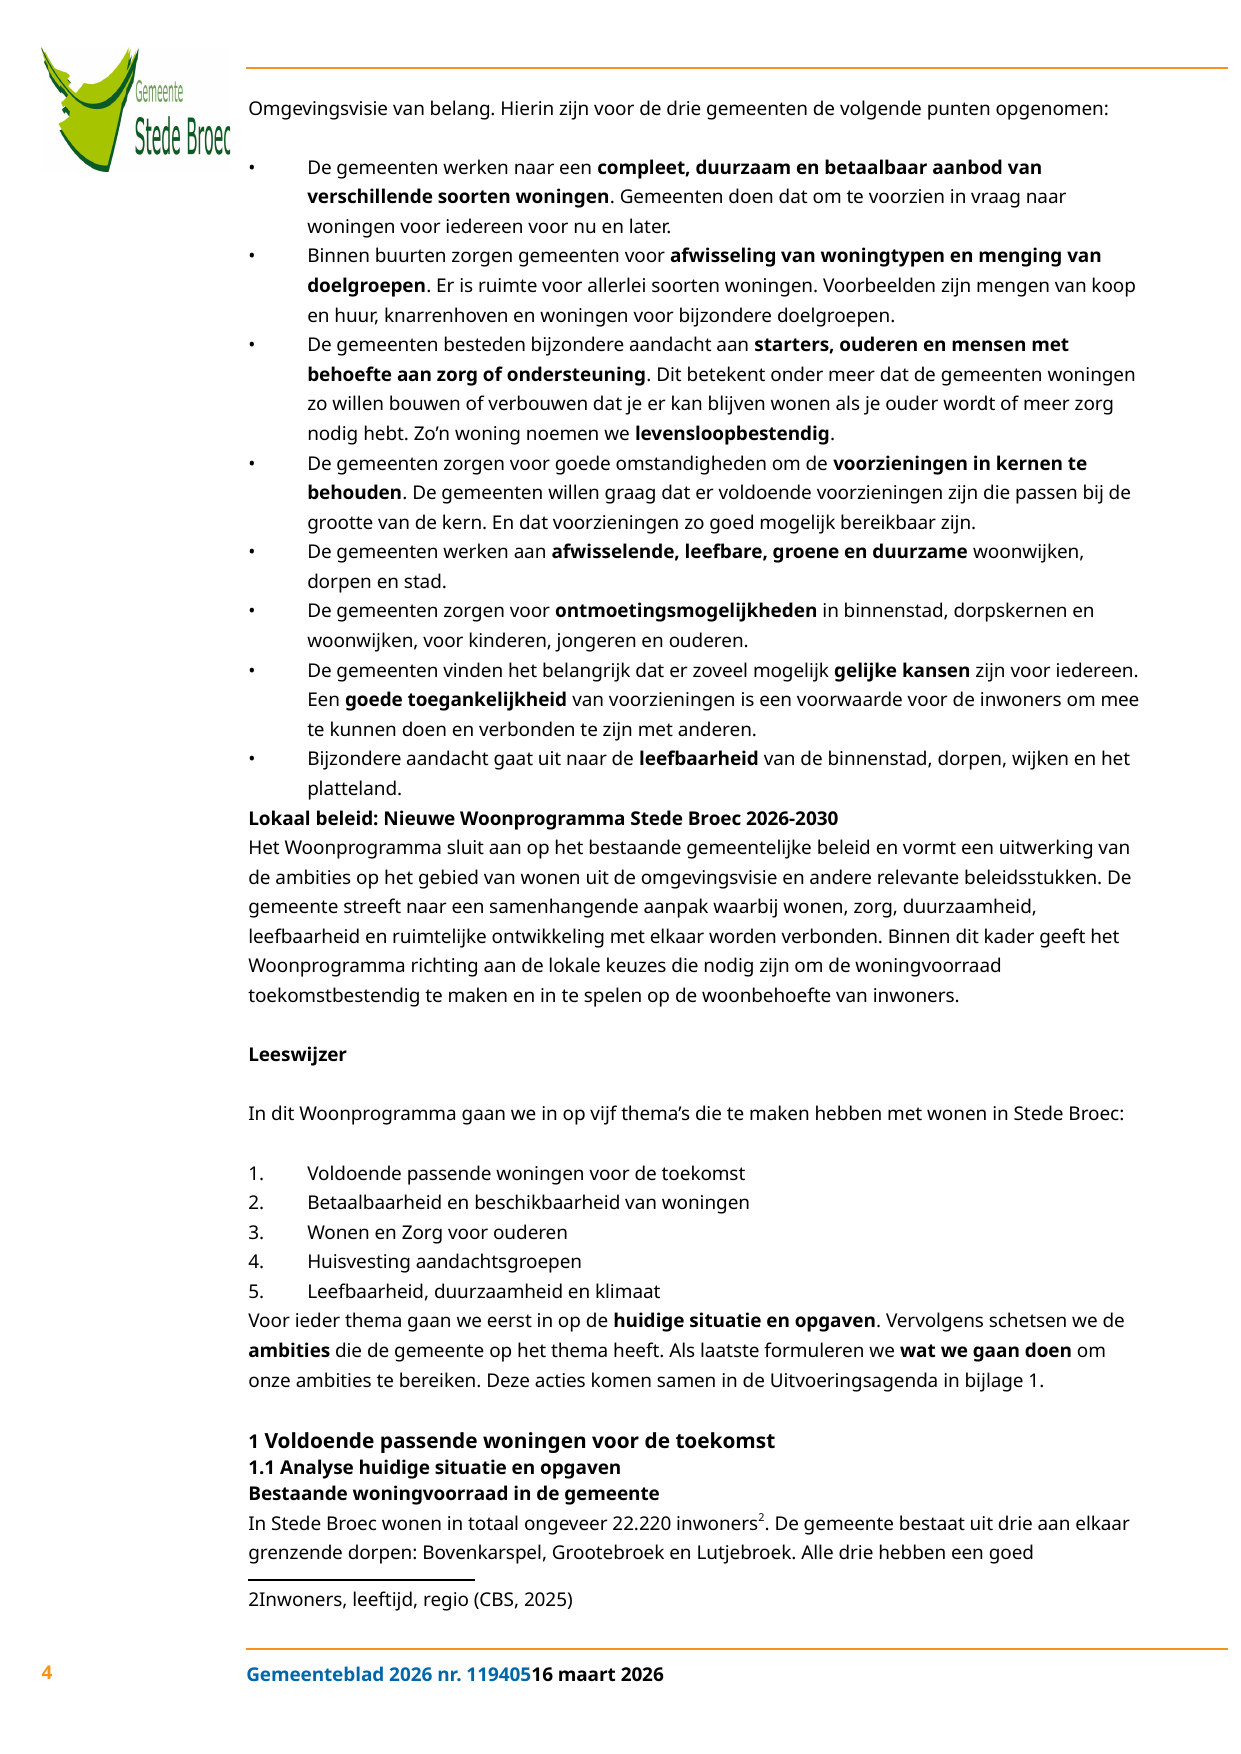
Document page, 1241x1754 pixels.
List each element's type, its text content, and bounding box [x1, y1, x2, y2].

list Wonen en Zorg voor ouderen [248, 1219, 1152, 1245]
list De gemeenten zorgen voor ontmoetingsmogelijkheden in binnenstad, dorpskernen en woonwijken, voor kinderen, jongeren en ouderen. [248, 598, 1152, 653]
text Omgevingsvisie van belang. Hierin zijn voor de drie gemeenten de volgende punten opgenomen: [248, 95, 1152, 121]
list De gemeenten werken naar een compleet, duurzaam en betaalbaar aanbod van verschillende soorten woningen. Gemeenten doen dat om te voorzien in vraag naar woningen voor iedereen voor nu en later. [248, 154, 1152, 239]
list Huisvesting aandachtsgroepen [248, 1248, 1152, 1274]
list Leefbaarheid, duurzaamheid en klimaat [248, 1278, 1152, 1304]
picture [41, 47, 231, 172]
text Bestaande woningvoorraad in de gemeente [248, 1480, 1152, 1506]
text In Stede Broec wonen in totaal ongeveer 22.220 inwoners. De gemeente bestaat uit drie aan elkaar grenzende dorpen: Bovenkarspel, Grootebroek en Lutjebroek. Alle drie hebben een goed [248, 1510, 1152, 1565]
list Bijzondere aandacht gaat uit naar de leefbaarheid van de binnenstad, dorpen, wijken en het platteland. [248, 746, 1152, 801]
list De gemeenten besteden bijzondere aandacht aan starters, ouderen en mensen met behoefte aan zorg of ondersteuning. Dit betekent onder meer dat de gemeenten woningen zo willen bouwen of verbouwen dat je er kan blijven wonen als je ouder wordt of meer zorg nodig hebt. Zo’n woning noemen we levensloopbestendig. [248, 331, 1152, 446]
text Het Woonprogramma sluit aan op het bestaande gemeentelijke beleid en vormt een uitwerking van de ambities op het gebied van wonen uit de omgevingsvisie en andere relevante beleidsstukken. De gemeente streeft naar een samenhangende aanpak waarbij wonen, zorg, duurzaamheid, leefbaarheid en ruimtelijke ontwikkeling met elkaar worden verbonden. Binnen dit kader geeft het Woonprogramma richting aan de lokale keuzes die nodig zijn om de woningvoorraad toekomstbestendig te maken en in te spelen op de woonbehoefte van inwoners. [248, 834, 1152, 1008]
list De gemeenten vinden het belangrijk dat er zoveel mogelijk gelijke kansen zijn voor iedereen. Een goede toegankelijkheid van voorzieningen is een voorwaarde voor de inwoners om mee te kunnen doen en verbonden te zijn met anderen. [248, 657, 1152, 742]
text Leeswijzer [248, 1041, 1152, 1067]
text Lokaal beleid: Nieuwe Woonprogramma Stede Broec 2026-2030 [248, 805, 1152, 831]
list Betaalbaarheid en beschikbaarheid van woningen [248, 1189, 1152, 1215]
list De gemeenten werken aan afwisselende, leefbare, groene en duurzame woonwijken, dorpen en stad. [248, 538, 1152, 594]
text 1 Voldoende passende woningen voor de toekomst [248, 1426, 1152, 1454]
list Binnen buurten zorgen gemeenten voor afwisseling van woningtypen en menging van doelgroepen. Er is ruimte voor allerlei soorten woningen. Voorbeelden zijn mengen van koop en huur, knarrenhoven en woningen voor bijzondere doelgroepen. [248, 243, 1152, 328]
text 1.1 Analyse huidige situatie en opgaven [248, 1454, 1152, 1480]
list Voldoende passende woningen voor de toekomst [248, 1160, 1152, 1186]
list De gemeenten zorgen voor goede omstandigheden om de voorzieningen in kernen te behouden. De gemeenten willen graag dat er voldoende voorzieningen zijn die passen bij de grootte van de kern. En dat voorzieningen zo goed mogelijk bereikbaar zijn. [248, 450, 1152, 535]
text Voor ieder thema gaan we eerst in op de huidige situatie en opgaven. Vervolgens schetsen we de ambities die de gemeente op het thema heeft. Als laatste formuleren we wat we gaan doen om onze ambities te bereiken. Deze acties komen samen in de Uitvoeringsagenda in bijlage 1. [248, 1308, 1152, 1393]
text In dit Woonprogramma gaan we in op vijf thema’s die te maken hebben met wonen in Stede Broec: [248, 1101, 1152, 1126]
text Inwoners, leeftijd, regio (CBS, 2025) [248, 1586, 1152, 1612]
